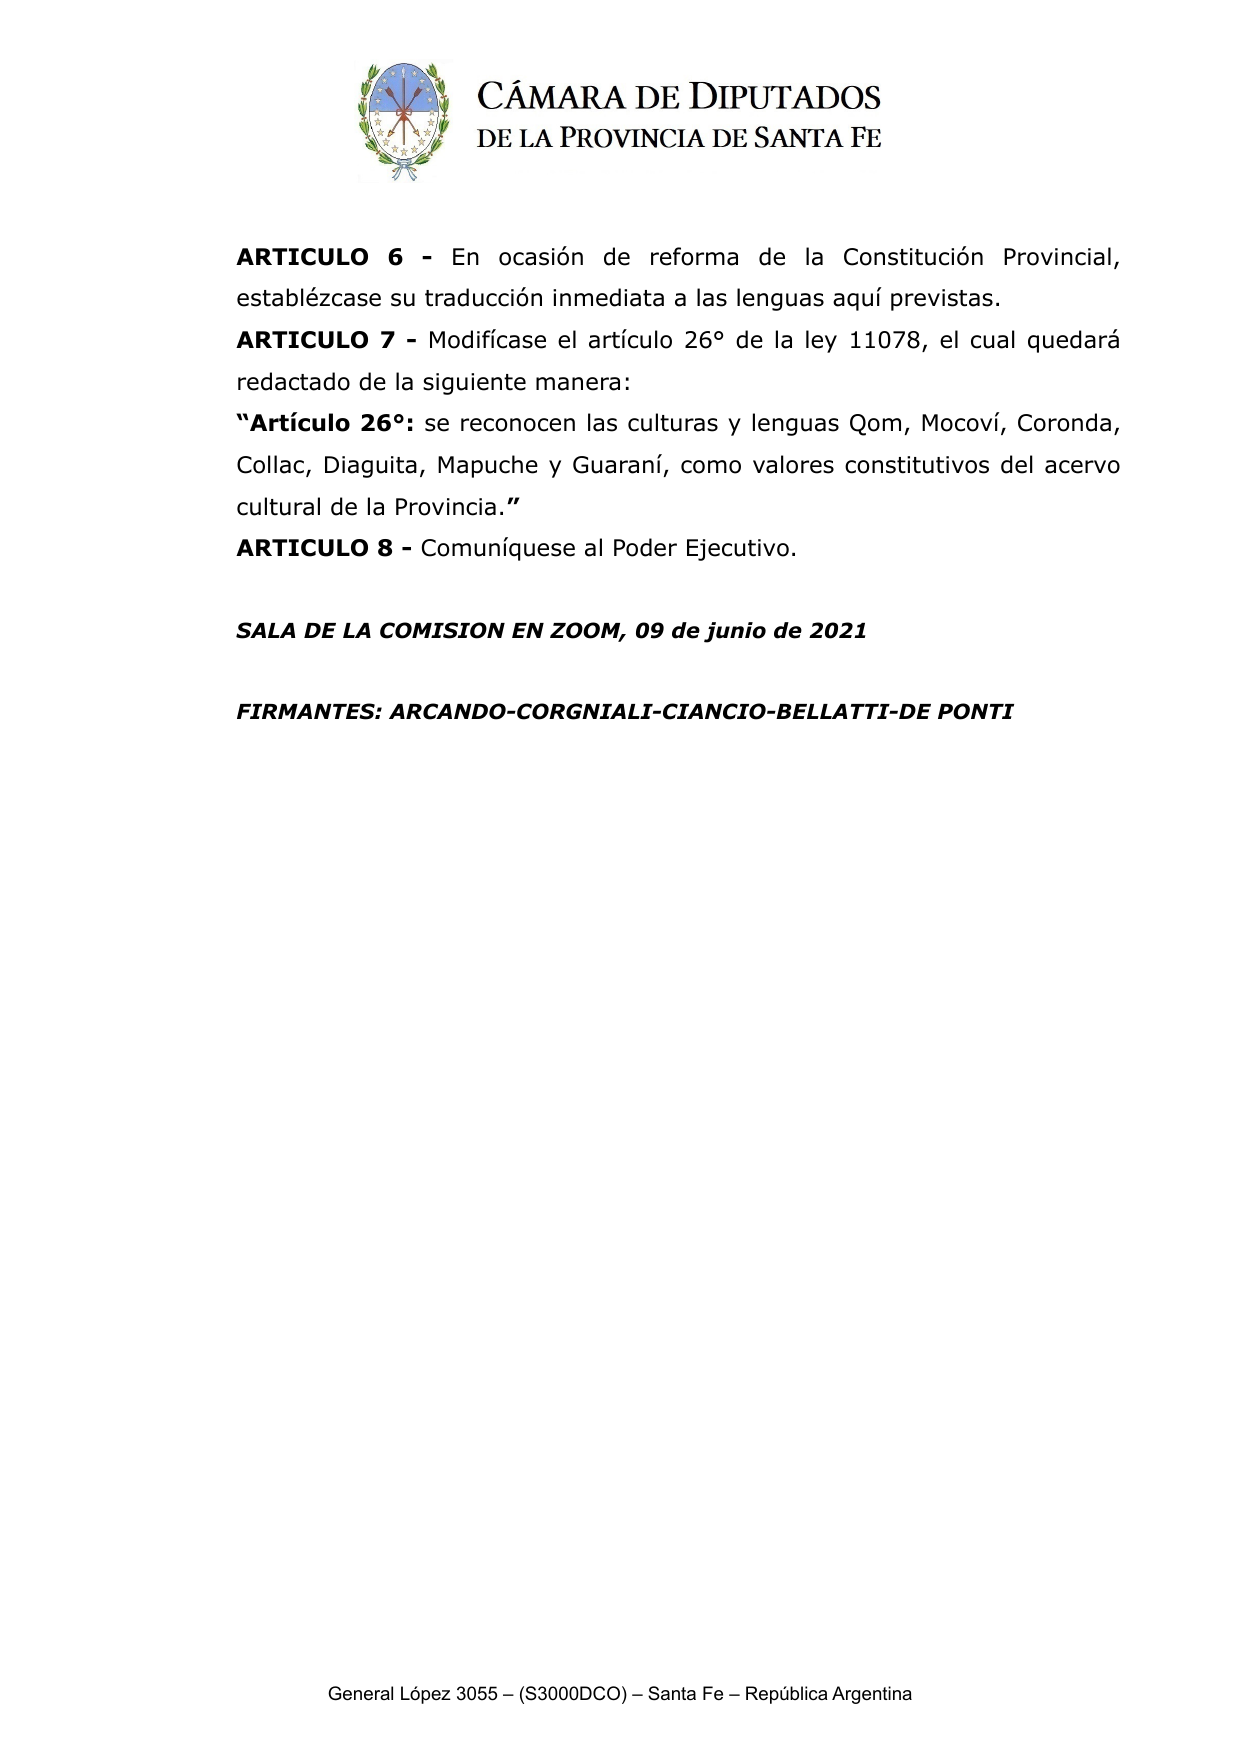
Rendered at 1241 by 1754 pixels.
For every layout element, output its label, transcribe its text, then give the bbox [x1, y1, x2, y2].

text ARTICULO 6 - En ocasión de reforma de la Constitución Provincial, establézcase su traducción inmediata a las lenguas aquí previstas. [236, 242, 1122, 312]
text FIRMANTES: ARCANDO-CORGNIALI-CIANCIO-BELLATTI-DE PONTI [236, 698, 1122, 723]
text “Artículo 26°: se reconocen las culturas y lenguas Qom, Mocoví, Coronda, Collac, Diaguita, Mapuche y Guaraní, como valores constitutivos del acervo cultural de la Provincia.” [236, 409, 1122, 520]
text ARTICULO 7 - Modifícase el artículo 26° de la ley 11078, el cual quedará redactado de la siguiente manera: [236, 326, 1122, 395]
text SALA DE LA COMISION EN ZOOM, 09 de junio de 2021 [236, 617, 1122, 642]
text ARTICULO 8 - Comuníquese al Poder Ejecutivo. [236, 534, 1122, 562]
picture [354, 59, 886, 183]
